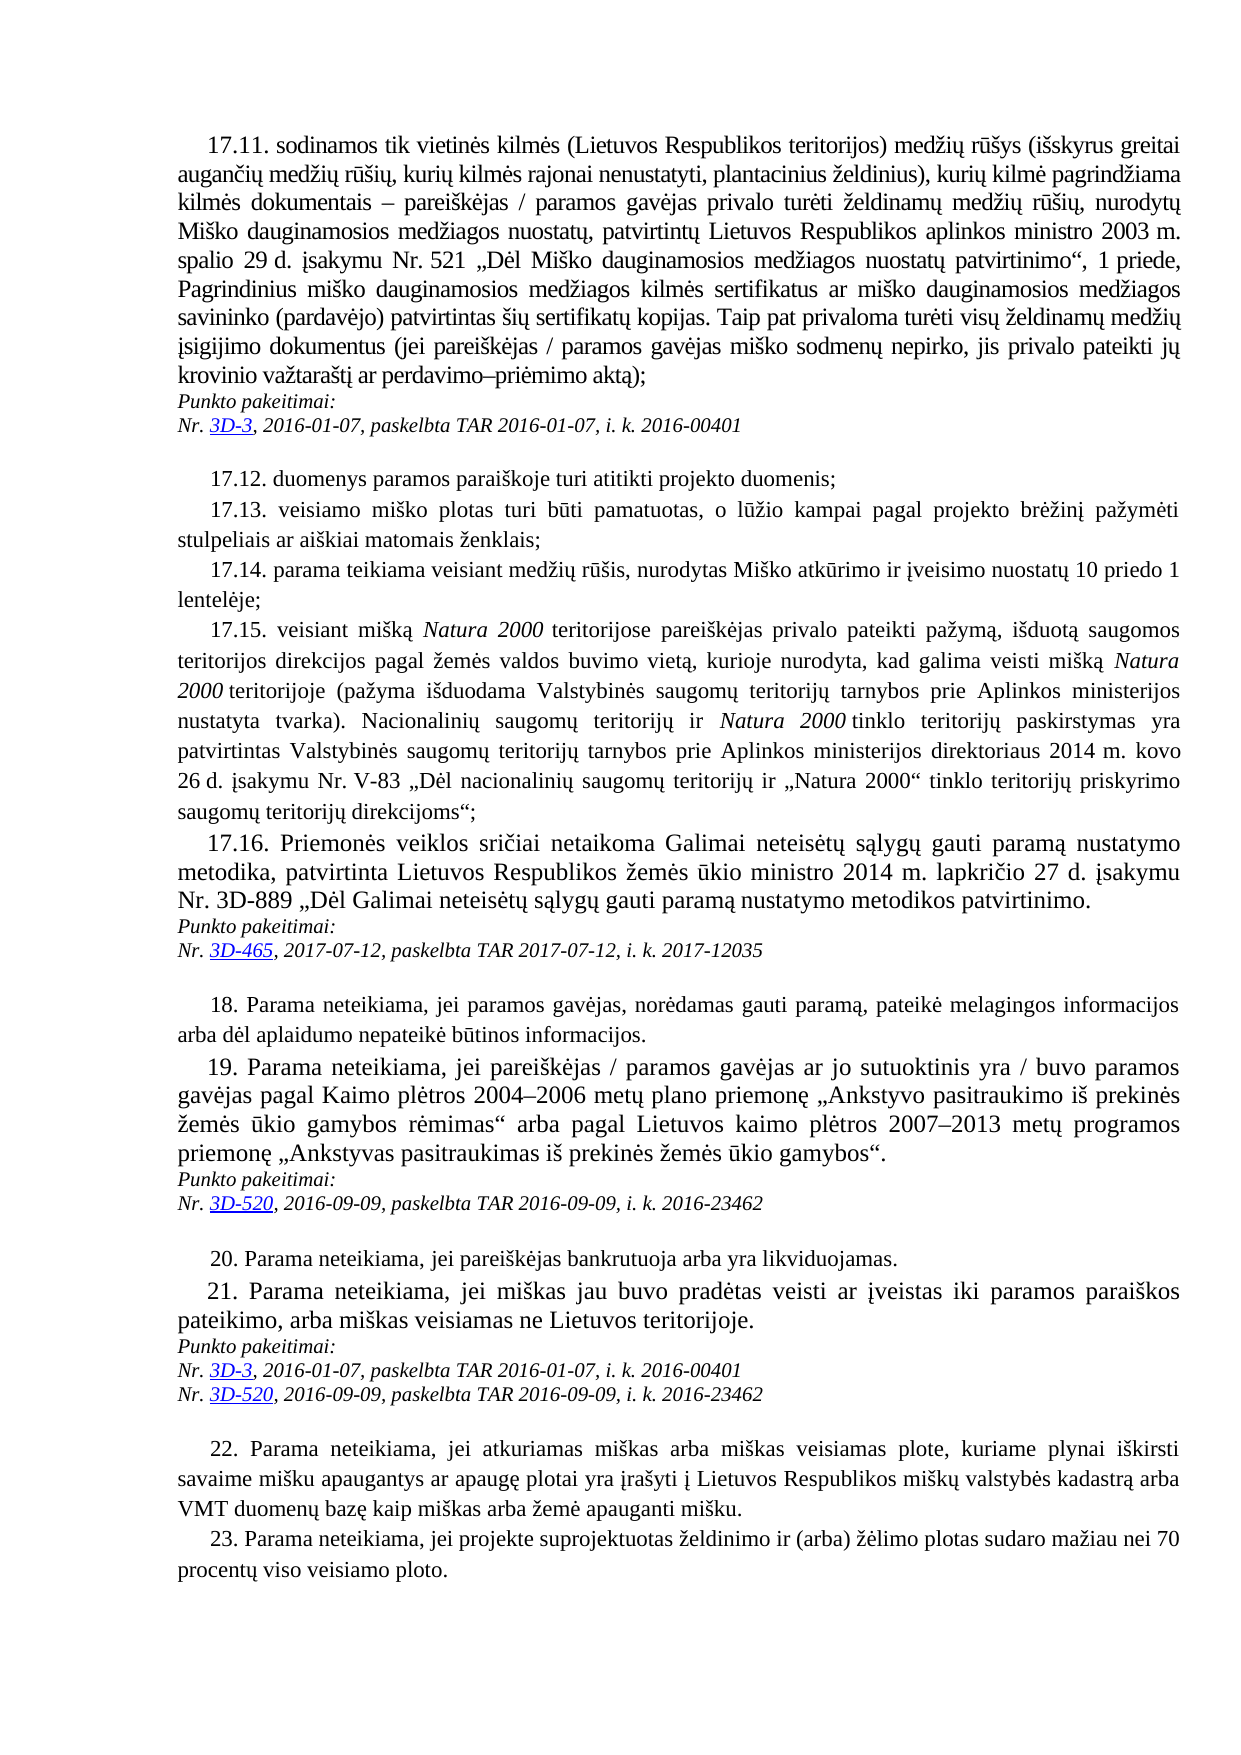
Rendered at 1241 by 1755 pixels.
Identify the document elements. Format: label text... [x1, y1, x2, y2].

text Punkto pakeitimai: [177, 389, 1181, 413]
text Nr. 3D-520, 2016-09-09, paskelbta TAR 2016-09-09, i. k. 2016-23462 [177, 1382, 1181, 1406]
text Nr. 3D-3, 2016-01-07, paskelbta TAR 2016-01-07, i. k. 2016-00401 [177, 413, 1181, 437]
text 22. Parama neteikiama, jei atkuriamas miškas arba miškas veisiamas plote, kuriame plynai iškirsti savaime mišku apaugantys ar apaugę plotai yra įrašyti į Lietuvos Respublikos miškų valstybės kadastrą arba VMT duomenų bazę kaip miškas arba žemė apauganti mišku. [177, 1435, 1181, 1522]
text 21. Parama neteikiama, jei miškas jau buvo pradėtas veisti ar įveistas iki paramos paraiškos pateikimo, arba miškas veisiamas ne Lietuvos teritorijoje. [177, 1276, 1181, 1334]
text 18. Parama neteikiama, jei paramos gavėjas, norėdamas gauti paramą, pateikė melagingos informacijos arba dėl aplaidumo nepateikė būtinos informacijos. [177, 991, 1181, 1048]
text Punkto pakeitimai: [177, 914, 1181, 938]
text 17.12. duomenys paramos paraiškoje turi atitikti projekto duomenis; [177, 466, 1181, 492]
text 17.15. veisiant mišką Natura 2000 teritorijose pareiškėjas privalo pateikti pažymą, išduotą saugomos teritorijos direkcijos pagal žemės valdos buvimo vietą, kurioje nurodyta, kad galima veisti mišką Natura 2000 teritorijoje (pažyma išduodama Valstybinės saugomų teritorijų tarnybos prie Aplinkos ministerijos nustatyta tvarka). Nacionalinių saugomų teritorijų ir Natura 2000 tinklo teritorijų paskirstymas yra patvirtintas Valstybinės saugomų teritorijų tarnybos prie Aplinkos ministerijos direktoriaus 2014 m. kovo 26 d. įsakymu Nr. V-83 „Dėl nacionalinių saugomų teritorijų ir „Natura 2000“ tinklo teritorijų priskyrimo saugomų teritorijų direkcijoms“; [177, 617, 1181, 824]
text 17.14. parama teikiama veisiant medžių rūšis, nurodytas Miško atkūrimo ir įveisimo nuostatų 10 priedo 1 lentelėje; [177, 556, 1181, 613]
text Nr. 3D-3, 2016-01-07, paskelbta TAR 2016-01-07, i. k. 2016-00401 [177, 1358, 1181, 1382]
text 19. Parama neteikiama, jei pareiškėjas / paramos gavėjas ar jo sutuoktinis yra / buvo paramos gavėjas pagal Kaimo plėtros 2004–2006 metų plano priemonę „Ankstyvo pasitraukimo iš prekinės žemės ūkio gamybos rėmimas“ arba pagal Lietuvos kaimo plėtros 2007–2013 metų programos priemonę „Ankstyvas pasitraukimas iš prekinės žemės ūkio gamybos“. [177, 1052, 1181, 1167]
text Nr. 3D-520, 2016-09-09, paskelbta TAR 2016-09-09, i. k. 2016-23462 [177, 1191, 1181, 1215]
text Punkto pakeitimai: [177, 1334, 1181, 1358]
text Nr. 3D-465, 2017-07-12, paskelbta TAR 2017-07-12, i. k. 2017-12035 [177, 938, 1181, 962]
text 17.13. veisiamo miško plotas turi būti pamatuotas, o lūžio kampai pagal projekto brėžinį pažymėti stulpeliais ar aiškiai matomais ženklais; [177, 496, 1181, 552]
text 17.11. sodinamos tik vietinės kilmės (Lietuvos Respublikos teritorijos) medžių rūšys (išskyrus greitai augančių medžių rūšių, kurių kilmės rajonai nenustatyti, plantacinius želdinius), kurių kilmė pagrindžiama kilmės dokumentais – pareiškėjas / paramos gavėjas privalo turėti želdinamų medžių rūšių, nurodytų Miško dauginamosios medžiagos nuostatų, patvirtintų Lietuvos Respublikos aplinkos ministro 2003 m. spalio 29 d. įsakymu Nr. 521 „Dėl Miško dauginamosios medžiagos nuostatų patvirtinimo“, 1 priede, Pagrindinius miško dauginamosios medžiagos kilmės sertifikatus ar miško dauginamosios medžiagos savininko (pardavėjo) patvirtintas šių sertifikatų kopijas. Taip pat privaloma turėti visų želdinamų medžių įsigijimo dokumentus (jei pareiškėjas / paramos gavėjas miško sodmenų nepirko, jis privalo pateikti jų krovinio važtaraštį ar perdavimo–priėmimo aktą); [177, 130, 1181, 389]
text 17.16. Priemonės veiklos sričiai netaikoma Galimai neteisėtų sąlygų gauti paramą nustatymo metodika, patvirtinta Lietuvos Respublikos žemės ūkio ministro 2014 m. lapkričio 27 d. įsakymu Nr. 3D-889 „Dėl Galimai neteisėtų sąlygų gauti paramą nustatymo metodikos patvirtinimo. [177, 828, 1181, 914]
text 20. Parama neteikiama, jei pareiškėjas bankrutuoja arba yra likviduojamas. [177, 1243, 1181, 1272]
text 23. Parama neteikiama, jei projekte suprojektuotas želdinimo ir (arba) žėlimo plotas sudaro mažiau nei 70 procentų viso veisiamo ploto. [177, 1526, 1181, 1582]
text Punkto pakeitimai: [177, 1167, 1181, 1191]
